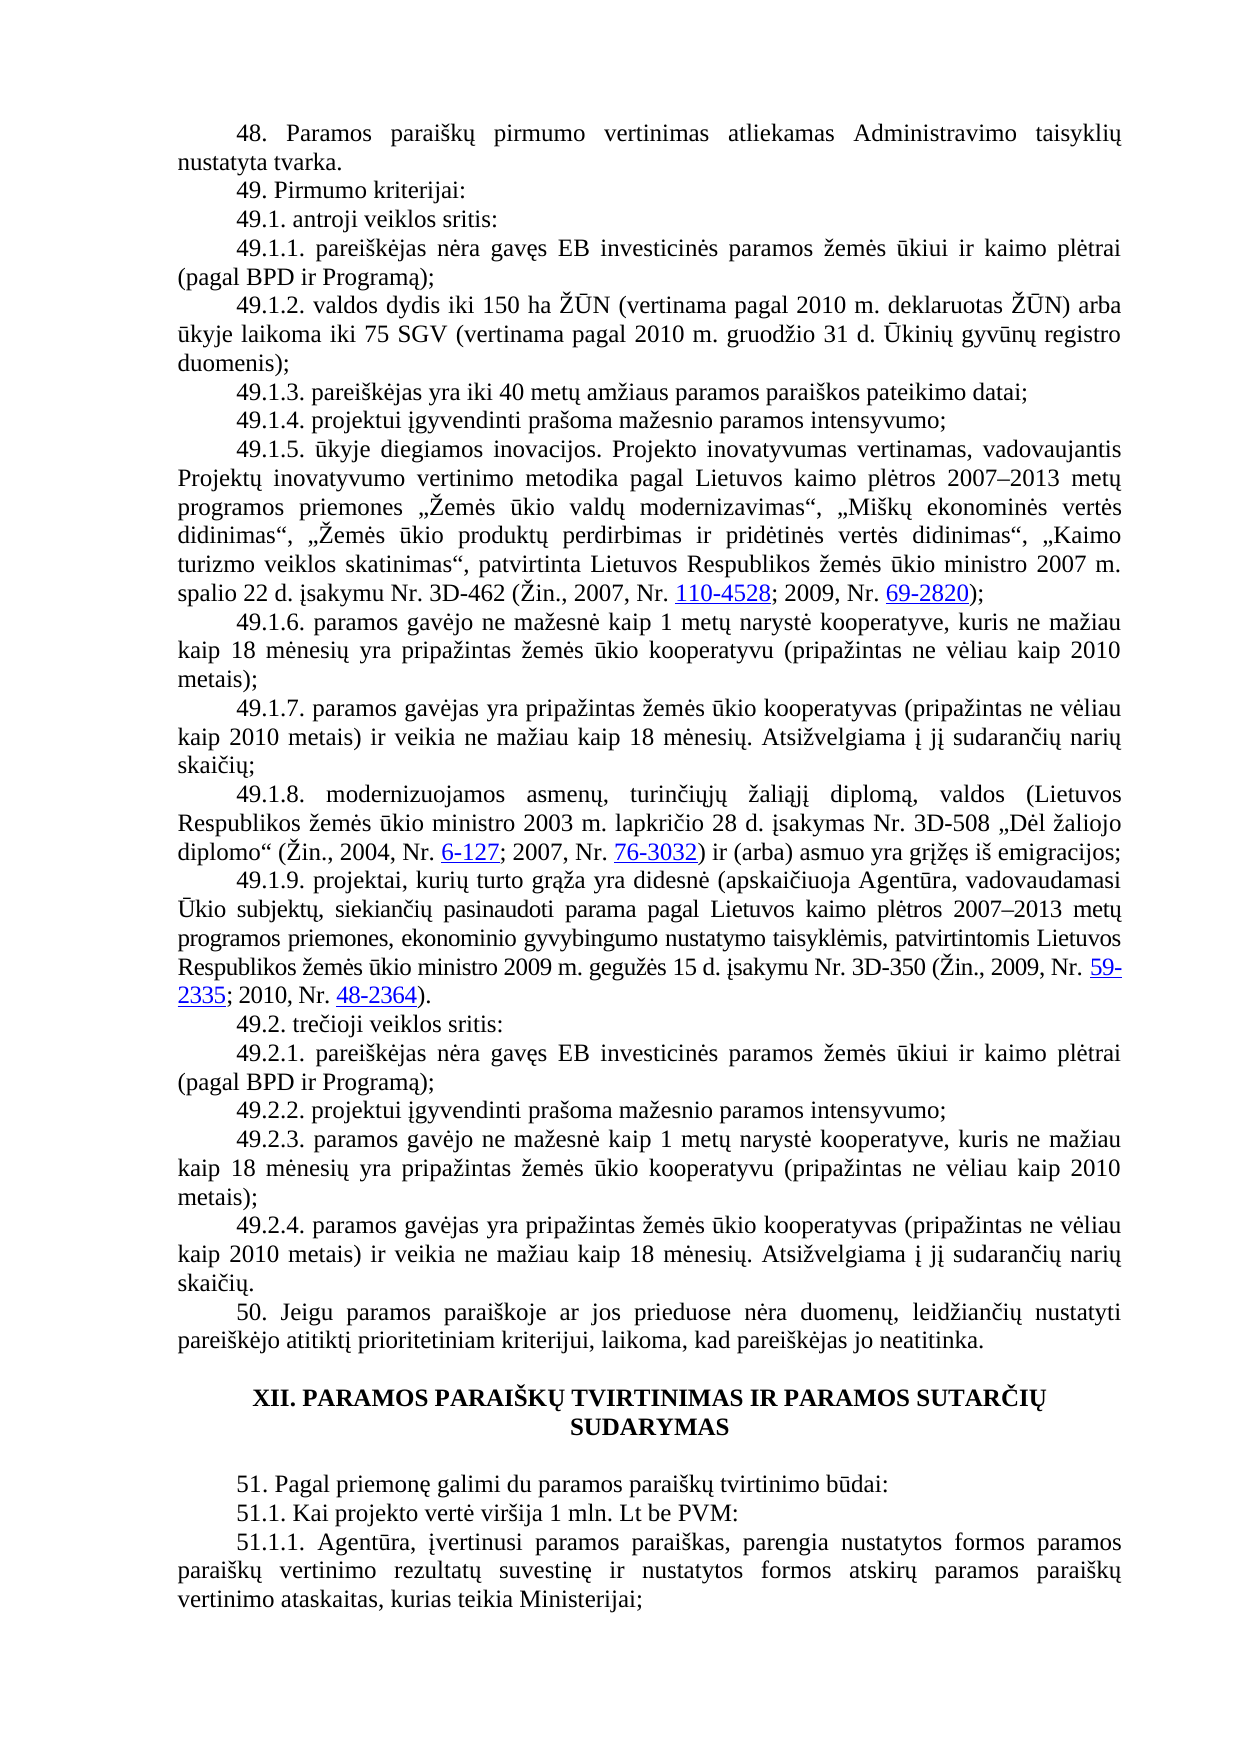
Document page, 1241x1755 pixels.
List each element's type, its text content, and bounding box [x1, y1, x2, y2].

text 49.1.3. pareiškėjas yra iki 40 metų amžiaus paramos paraiškos pateikimo datai; [177, 377, 1122, 406]
text 50. Jeigu paramos paraiškoje ar jos prieduose nėra duomenų, leidžiančių nustatyti pareiškėjo atitiktį prioritetiniam kriterijui, laikoma, kad pareiškėjas jo neatitinka. [177, 1297, 1122, 1354]
text 49.1.5. ūkyje diegiamos inovacijos. Projekto inovatyvumas vertinamas, vadovaujantis Projektų inovatyvumo vertinimo metodika pagal Lietuvos kaimo plėtros 2007–2013 metų programos priemones „Žemės ūkio valdų modernizavimas“, „Miškų ekonominės vertės didinimas“, „Žemės ūkio produktų perdirbimas ir pridėtinės vertės didinimas“, „Kaimo turizmo veiklos skatinimas“, patvirtinta Lietuvos Respublikos žemės ūkio ministro 2007 m. spalio 22 d. įsakymu Nr. 3D-462 (Žin., 2007, Nr. 110-4528; 2009, Nr. 69-2820); [177, 434, 1122, 607]
text XII. PARAMOS PARAIŠKŲ TVIRTINIMAS IR PARAMOS SUTARČIŲ SUDARYMAS [177, 1383, 1122, 1441]
text 49.1.1. pareiškėjas nėra gavęs EB investicinės paramos žemės ūkiui ir kaimo plėtrai (pagal BPD ir Programą); [177, 233, 1122, 291]
text 49.1.9. projektai, kurių turto grąža yra didesnė (apskaičiuoja Agentūra, vadovaudamasi Ūkio subjektų, siekiančių pasinaudoti parama pagal Lietuvos kaimo plėtros 2007–2013 metų programos priemones, ekonominio gyvybingumo nustatymo taisyklėmis, patvirtintomis Lietuvos Respublikos žemės ūkio ministro 2009 m. gegužės 15 d. įsakymu Nr. 3D-350 (Žin., 2009, Nr. 59-2335; 2010, Nr. 48-2364). [177, 866, 1122, 1009]
text 49.1. antroji veiklos sritis: [177, 204, 1122, 233]
text 49.2.3. paramos gavėjo ne mažesnė kaip 1 metų narystė kooperatyve, kuris ne mažiau kaip 18 mėnesių yra pripažintas žemės ūkio kooperatyvu (pripažintas ne vėliau kaip 2010 metais); [177, 1124, 1122, 1211]
text 49.2.1. pareiškėjas nėra gavęs EB investicinės paramos žemės ūkiui ir kaimo plėtrai (pagal BPD ir Programą); [177, 1038, 1122, 1096]
text 49.1.6. paramos gavėjo ne mažesnė kaip 1 metų narystė kooperatyve, kuris ne mažiau kaip 18 mėnesių yra pripažintas žemės ūkio kooperatyvu (pripažintas ne vėliau kaip 2010 metais); [177, 607, 1122, 693]
text 49.2.2. projektui įgyvendinti prašoma mažesnio paramos intensyvumo; [177, 1096, 1122, 1124]
text 49.2. trečioji veiklos sritis: [177, 1009, 1122, 1038]
text 49.1.2. valdos dydis iki 150 ha ŽŪN (vertinama pagal 2010 m. deklaruotas ŽŪN) arba ūkyje laikoma iki 75 SGV (vertinama pagal 2010 m. gruodžio 31 d. Ūkinių gyvūnų registro duomenis); [177, 291, 1122, 377]
text 49. Pirmumo kriterijai: [177, 176, 1122, 204]
text 51. Pagal priemonę galimi du paramos paraiškų tvirtinimo būdai: [177, 1469, 1122, 1498]
text 48. Paramos paraiškų pirmumo vertinimas atliekamas Administravimo taisyklių nustatyta tvarka. [177, 118, 1122, 176]
text 49.1.4. projektui įgyvendinti prašoma mažesnio paramos intensyvumo; [177, 406, 1122, 434]
text 51.1. Kai projekto vertė viršija 1 mln. Lt be PVM: [177, 1498, 1122, 1527]
text 49.2.4. paramos gavėjas yra pripažintas žemės ūkio kooperatyvas (pripažintas ne vėliau kaip 2010 metais) ir veikia ne mažiau kaip 18 mėnesių. Atsižvelgiama į jį sudarančių narių skaičių. [177, 1211, 1122, 1297]
text 49.1.8. modernizuojamos asmenų, turinčiųjų žaliąjį diplomą, valdos (Lietuvos Respublikos žemės ūkio ministro 2003 m. lapkričio 28 d. įsakymas Nr. 3D-508 „Dėl žaliojo diplomo“ (Žin., 2004, Nr. 6-127; 2007, Nr. 76-3032) ir (arba) asmuo yra grįžęs iš emigracijos; [177, 779, 1122, 866]
text 51.1.1. Agentūra, įvertinusi paramos paraiškas, parengia nustatytos formos paramos paraiškų vertinimo rezultatų suvestinę ir nustatytos formos atskirų paramos paraiškų vertinimo ataskaitas, kurias teikia Ministerijai; [177, 1527, 1122, 1613]
text 49.1.7. paramos gavėjas yra pripažintas žemės ūkio kooperatyvas (pripažintas ne vėliau kaip 2010 metais) ir veikia ne mažiau kaip 18 mėnesių. Atsižvelgiama į jį sudarančių narių skaičių; [177, 693, 1122, 779]
